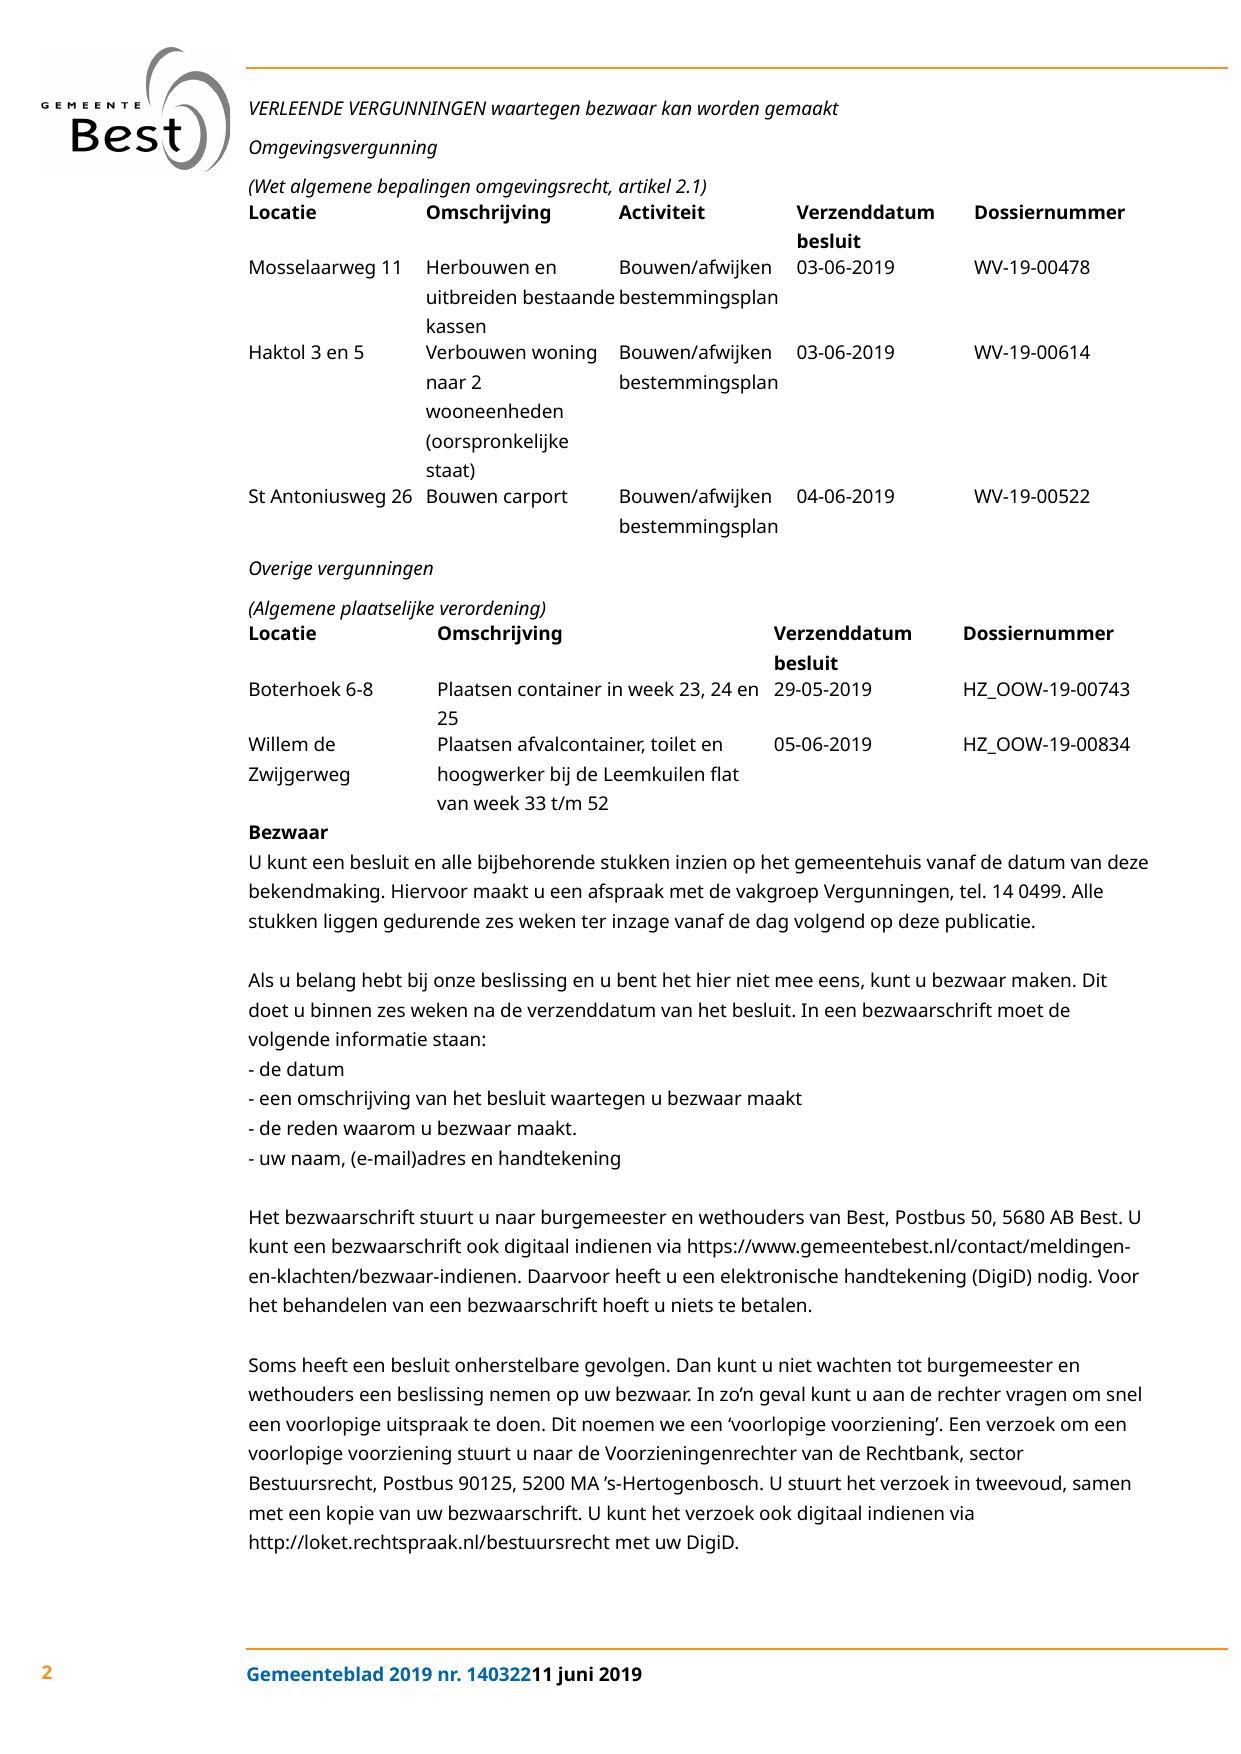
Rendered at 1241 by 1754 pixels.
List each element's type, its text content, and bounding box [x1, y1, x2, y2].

table_cell Bouwen/afwijken bestemmingsplan [619, 255, 796, 339]
text - een omschrijving van het besluit waartegen u bezwaar maakt [248, 1086, 1152, 1111]
table_cell 03-06-2019 [796, 339, 974, 483]
table_header Omschrijving [437, 621, 774, 676]
table_cell St Antoniusweg 26 [248, 484, 426, 539]
table_cell Bouwen/afwijken bestemmingsplan [619, 484, 796, 539]
table_cell WV-19-00522 [974, 484, 1152, 539]
text U kunt een besluit en alle bijbehorende stukken inzien op het gemeentehuis vanaf de datum van deze bekendmaking. Hiervoor maakt u een afspraak met de vakgroep Vergunningen, tel. 14 0499. Alle stukken liggen gedurende zes weken ter inzage vanaf de dag volgend op deze publicatie. [248, 849, 1152, 934]
table_cell Verbouwen woning naar 2 wooneenheden (oorspronkelijke staat) [426, 339, 619, 483]
text Bezwaar [248, 819, 1152, 845]
table_cell Mosselaarweg 11 [248, 255, 426, 339]
text Overige vergunningen [248, 556, 1152, 581]
table_header Omschrijving [426, 199, 619, 254]
table_cell HZ_OOW-19-00743 [963, 676, 1152, 731]
text VERLEENDE VERGUNNINGEN waartegen bezwaar kan worden gemaakt [248, 95, 1152, 121]
table_cell 04-06-2019 [796, 484, 974, 539]
text - de datum [248, 1056, 1152, 1082]
text Soms heeft een besluit onherstelbare gevolgen. Dan kunt u niet wachten tot burgemeester en wethouders een beslissing nemen op uw bezwaar. In zo’n geval kunt u aan de rechter vragen om snel een voorlopige uitspraak te doen. Dit noemen we een ‘voorlopige voorziening’. Een verzoek om een voorlopige voorziening stuurt u naar de Voorzieningenrechter van de Rechtbank, sector Bestuursrecht, Postbus 90125, 5200 MA ’s-Hertogenbosch. U stuurt het verzoek in tweevoud, samen met een kopie van uw bezwaarschrift. U kunt het verzoek ook digitaal indienen via http://loket.rechtspraak.nl/bestuursrecht met uw DigiD. [248, 1352, 1152, 1555]
table_cell Haktol 3 en 5 [248, 339, 426, 483]
table_header Activiteit [619, 199, 796, 254]
table_cell Bouwen carport [426, 484, 619, 539]
text - de reden waarom u bezwaar maakt. [248, 1115, 1152, 1141]
text Omgevingsvergunning [248, 134, 1152, 160]
table_cell WV-19-00614 [974, 339, 1152, 483]
table_header Verzenddatum besluit [774, 621, 963, 676]
table_cell Willem de Zwijgerweg [248, 731, 437, 816]
table_header Locatie [248, 199, 426, 254]
table_cell Bouwen/afwijken bestemmingsplan [619, 339, 796, 483]
table_header Dossiernummer [974, 199, 1152, 254]
table_cell Boterhoek 6-8 [248, 676, 437, 731]
table_cell HZ_OOW-19-00834 [963, 731, 1152, 816]
table_cell Herbouwen en uitbreiden bestaande kassen [426, 255, 619, 339]
text - uw naam, (e-mail)adres en handtekening [248, 1145, 1152, 1171]
table_cell Plaatsen afvalcontainer, toilet en hoogwerker bij de Leemkuilen flat van week 33 t/m 52 [437, 731, 774, 816]
table_header Dossiernummer [963, 621, 1152, 676]
table_cell 29-05-2019 [774, 676, 963, 731]
text Als u belang hebt bij onze beslissing en u bent het hier niet mee eens, kunt u bezwaar maken. Dit doet u binnen zes weken na de verzenddatum van het besluit. In een bezwaarschrift moet de volgende informatie staan: [248, 967, 1152, 1052]
text (Algemene plaatselijke verordening) [248, 595, 1152, 621]
table_header Verzenddatum besluit [796, 199, 974, 254]
text (Wet algemene bepalingen omgevingsrecht, artikel 2.1) [248, 173, 1152, 199]
table_cell 03-06-2019 [796, 255, 974, 339]
picture [41, 47, 231, 172]
table_header Locatie [248, 621, 437, 676]
text Het bezwaarschrift stuurt u naar burgemeester en wethouders van Best, Postbus 50, 5680 AB Best. U kunt een bezwaarschrift ook digitaal indienen via https://www.gemeentebest.nl/contact/meldingen-en-klachten/bezwaar-indienen. Daarvoor heeft u een elektronische handtekening (DigiD) nodig. Voor het behandelen van een bezwaarschrift hoeft u niets te betalen. [248, 1204, 1152, 1318]
table_cell WV-19-00478 [974, 255, 1152, 339]
table_cell Plaatsen container in week 23, 24 en 25 [437, 676, 774, 731]
table_cell 05-06-2019 [774, 731, 963, 816]
